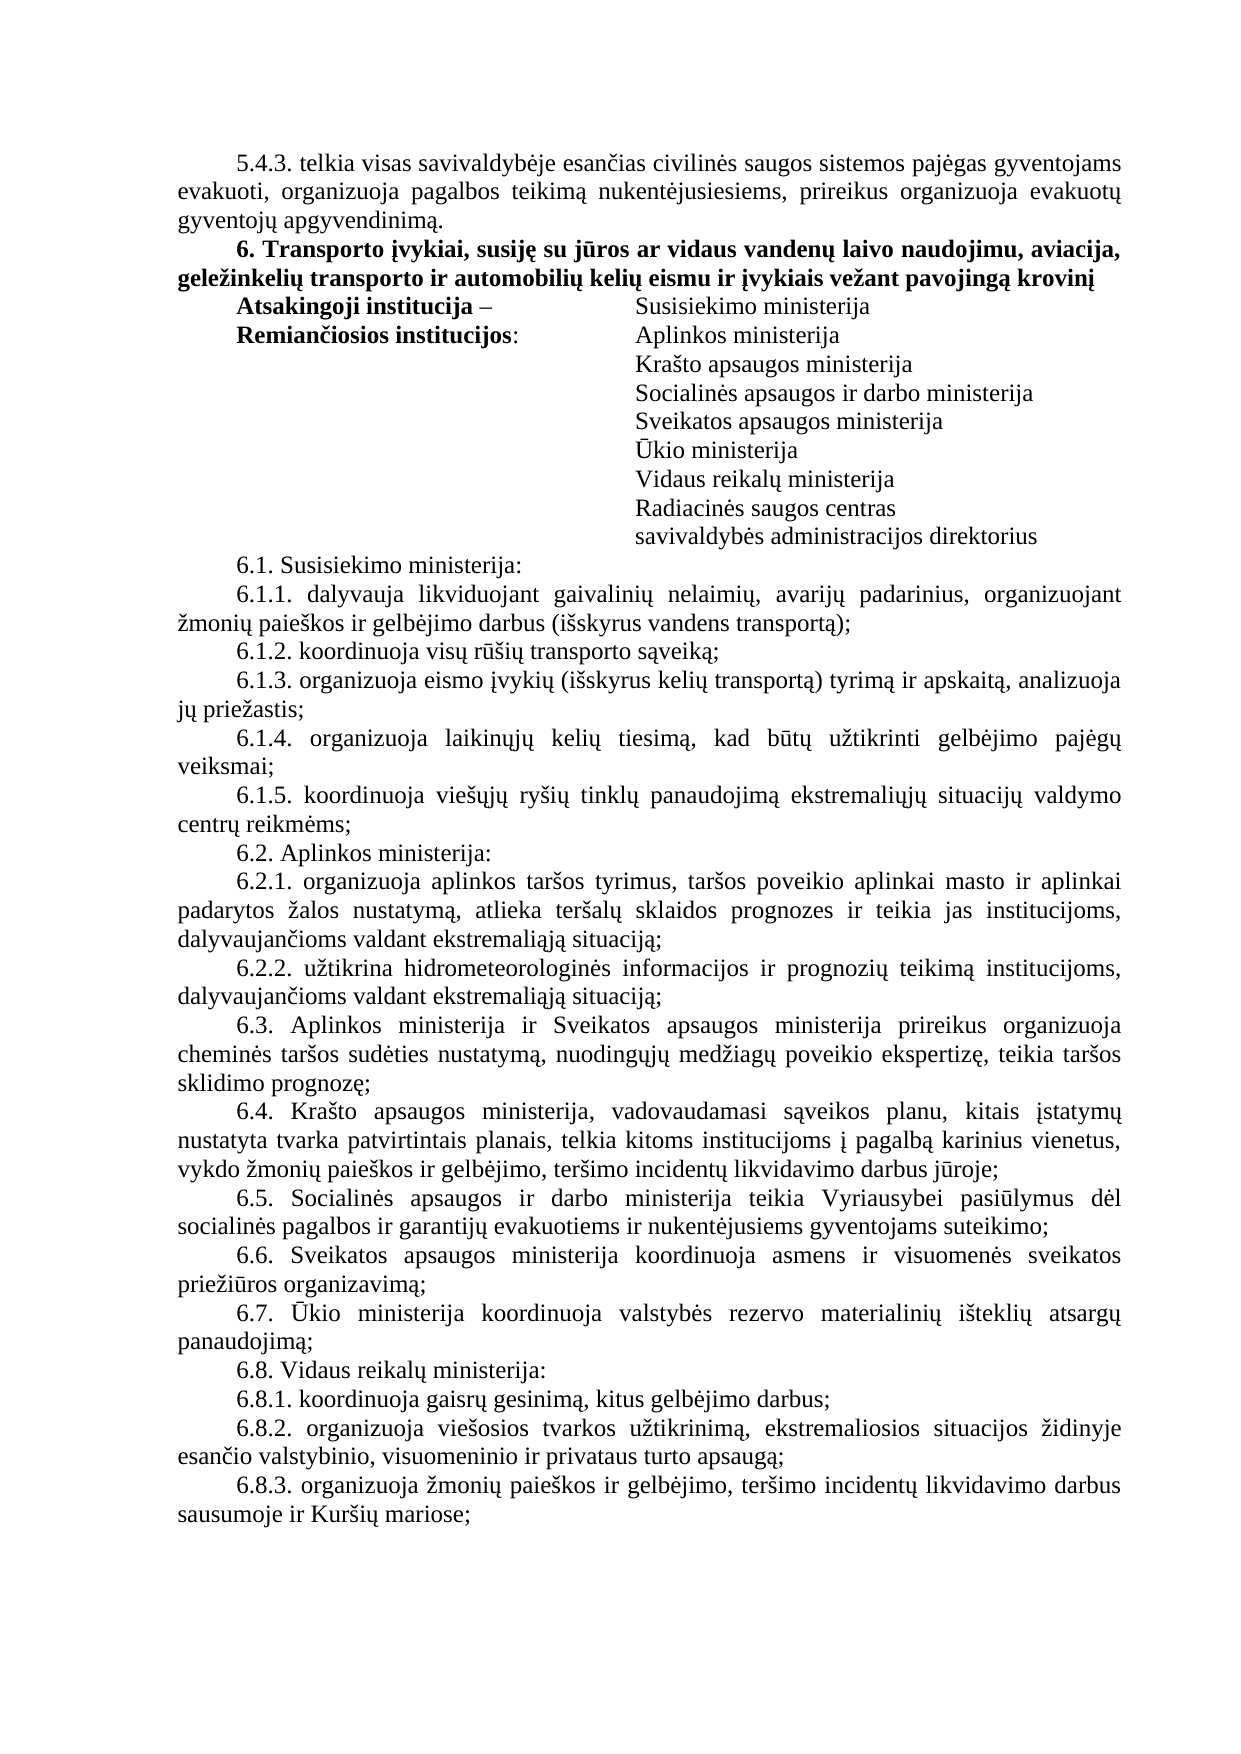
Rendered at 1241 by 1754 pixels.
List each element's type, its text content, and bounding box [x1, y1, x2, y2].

text 6.3. Aplinkos ministerija ir Sveikatos apsaugos ministerija prireikus organizuoja cheminės taršos sudėties nustatymą, nuodingųjų medžiagų poveikio ekspertizę, teikia taršos sklidimo prognozę; [177, 1010, 1122, 1096]
text 5.4.3. telkia visas savivaldybėje esančias civilinės saugos sistemos pajėgas gyventojams evakuoti, organizuoja pagalbos teikimą nukentėjusiesiems, prireikus organizuoja evakuotų gyventojų apgyvendinimą. [177, 148, 1122, 234]
text 6.8.1. koordinuoja gaisrų gesinimą, kitus gelbėjimo darbus; [177, 1384, 1122, 1413]
text 6.1.5. koordinuoja viešųjų ryšių tinklų panaudojimą ekstremaliųjų situacijų valdymo centrų reikmėms; [177, 780, 1122, 838]
text 6.6. Sveikatos apsaugos ministerija koordinuoja asmens ir visuomenės sveikatos priežiūros organizavimą; [177, 1240, 1122, 1298]
text Remiančiosios institucijos: Aplinkos ministerija [177, 320, 1122, 349]
text 6.8. Vidaus reikalų ministerija: [177, 1355, 1122, 1384]
text 6. Transporto įvykiai, susiję su jūros ar vidaus vandenų laivo naudojimu, aviacija, geležinkelių transporto ir automobilių kelių eismu ir įvykiais vežant pavojingą krovinį [177, 234, 1122, 291]
text 6.1.3. organizuoja eismo įvykių (išskyrus kelių transportą) tyrimą ir apskaitą, analizuoja jų priežastis; [177, 665, 1122, 723]
text 6.4. Krašto apsaugos ministerija, vadovaudamasi sąveikos planu, kitais įstatymų nustatyta tvarka patvirtintais planais, telkia kitoms institucijoms į pagalbą karinius vienetus, vykdo žmonių paieškos ir gelbėjimo, teršimo incidentų likvidavimo darbus jūroje; [177, 1096, 1122, 1183]
text 6.8.2. organizuoja viešosios tvarkos užtikrinimą, ekstremaliosios situacijos židinyje esančio valstybinio, visuomeninio ir privataus turto apsaugą; [177, 1413, 1122, 1470]
text 6.2. Aplinkos ministerija: [177, 838, 1122, 866]
text Vidaus reikalų ministerija [635, 464, 1122, 493]
text Sveikatos apsaugos ministerija [635, 406, 1122, 435]
text 6.2.1. organizuoja aplinkos taršos tyrimus, taršos poveikio aplinkai masto ir aplinkai padarytos žalos nustatymą, atlieka teršalų sklaidos prognozes ir teikia jas institucijoms, dalyvaujančioms valdant ekstremaliąją situaciją; [177, 866, 1122, 953]
text 6.1. Susisiekimo ministerija: [177, 550, 1122, 579]
text 6.8.3. organizuoja žmonių paieškos ir gelbėjimo, teršimo incidentų likvidavimo darbus sausumoje ir Kuršių mariose; [177, 1470, 1122, 1528]
text 6.5. Socialinės apsaugos ir darbo ministerija teikia Vyriausybei pasiūlymus dėl socialinės pagalbos ir garantijų evakuotiems ir nukentėjusiems gyventojams suteikimo; [177, 1183, 1122, 1240]
text 6.1.4. organizuoja laikinųjų kelių tiesimą, kad būtų užtikrinti gelbėjimo pajėgų veiksmai; [177, 723, 1122, 780]
text 6.7. Ūkio ministerija koordinuoja valstybės rezervo materialinių išteklių atsargų panaudojimą; [177, 1298, 1122, 1355]
text savivaldybės administracijos direktorius [635, 521, 1122, 550]
text Ūkio ministerija [635, 435, 1122, 464]
text Krašto apsaugos ministerija [635, 349, 1122, 378]
text Atsakingoji institucija – Susisiekimo ministerija [177, 291, 1122, 320]
text Radiacinės saugos centras [635, 493, 1122, 521]
text Socialinės apsaugos ir darbo ministerija [635, 378, 1122, 406]
text 6.2.2. užtikrina hidrometeorologinės informacijos ir prognozių teikimą institucijoms, dalyvaujančioms valdant ekstremaliąją situaciją; [177, 953, 1122, 1010]
text 6.1.2. koordinuoja visų rūšių transporto sąveiką; [177, 636, 1122, 665]
text 6.1.1. dalyvauja likviduojant gaivalinių nelaimių, avarijų padarinius, organizuojant žmonių paieškos ir gelbėjimo darbus (išskyrus vandens transportą); [177, 579, 1122, 636]
